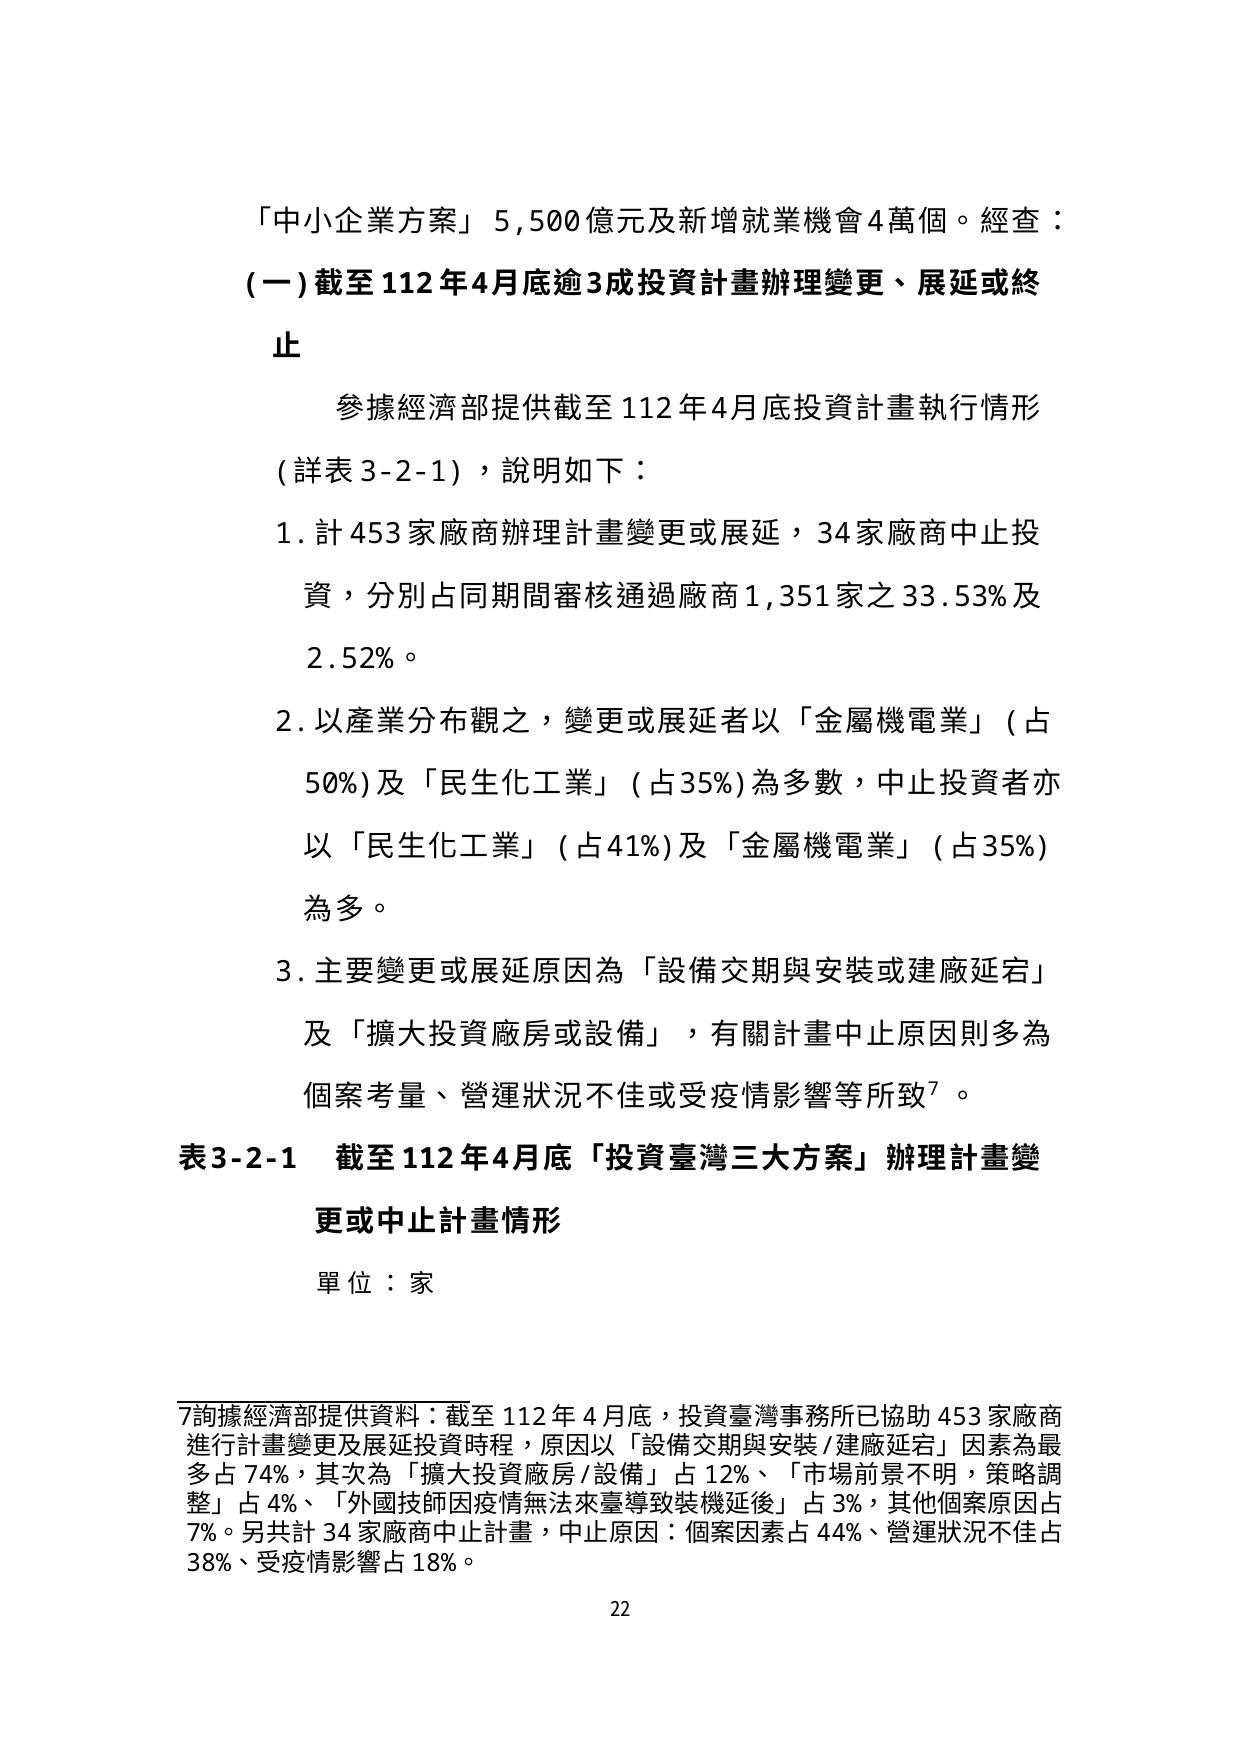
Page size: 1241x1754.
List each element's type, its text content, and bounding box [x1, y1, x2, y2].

text 「投資臺灣三大方案」預計6年(108至113年)帶動國內投資2兆4,000億元及新增16.8萬個就業機會，包含「臺商回臺方案」1兆4,000億元及新增就業機會9.7萬個、「根留臺灣方案」4,500億元及新增就業機會3.1萬個、「中小企業方案」5,500億元及新增就業機會4萬個。經查： [236, 177, 1063, 240]
text 3.主要變更或展延原因為「設備交期與安裝或建廠延宕」及「擴大投資廠房或設備」，有關計畫中止原因則多為個案考量、營運狀況不佳或受疫情影響等所致。 [266, 927, 1063, 1115]
text 表3-2-1 截至112年4月底「投資臺灣三大方案」辦理計畫變更或中止計畫情形 單位：家 [177, 1115, 1063, 1302]
text 2.以產業分布觀之，變更或展延者以「金屬機電業」(占50%)及「民生化工業」(占35%)為多數，中止投資者亦以「民生化工業」(占41%)及「金屬機電業」(占35%)為多。 [266, 677, 1063, 927]
text 詢據經濟部提供資料：截至112年4月底，投資臺灣事務所已協助453家廠商進行計畫變更及展延投資時程，原因以「設備交期與安裝/建廠延宕」因素為最多占74%，其次為「擴大投資廠房/設備」占12%、「市場前景不明，策略調整」占4%、「外國技師因疫情無法來臺導致裝機延後」占3%，其他個案原因占7%。另共計34家廠商中止計畫，中止原因：個案因素占44%、營運狀況不佳占38%、受疫情影響占18%。 [177, 1402, 1063, 1577]
text (一)截至112年4月底逾3成投資計畫辦理變更、展延或終止 [236, 240, 1063, 365]
text 參據經濟部提供截至112年4月底投資計畫執行情形(詳表3-2-1)，說明如下： [266, 365, 1063, 490]
text 1.計453家廠商辦理計畫變更或展延，34家廠商中止投資，分別占同期間審核通過廠商1,351家之33.53%及2.52%。 [266, 490, 1063, 677]
